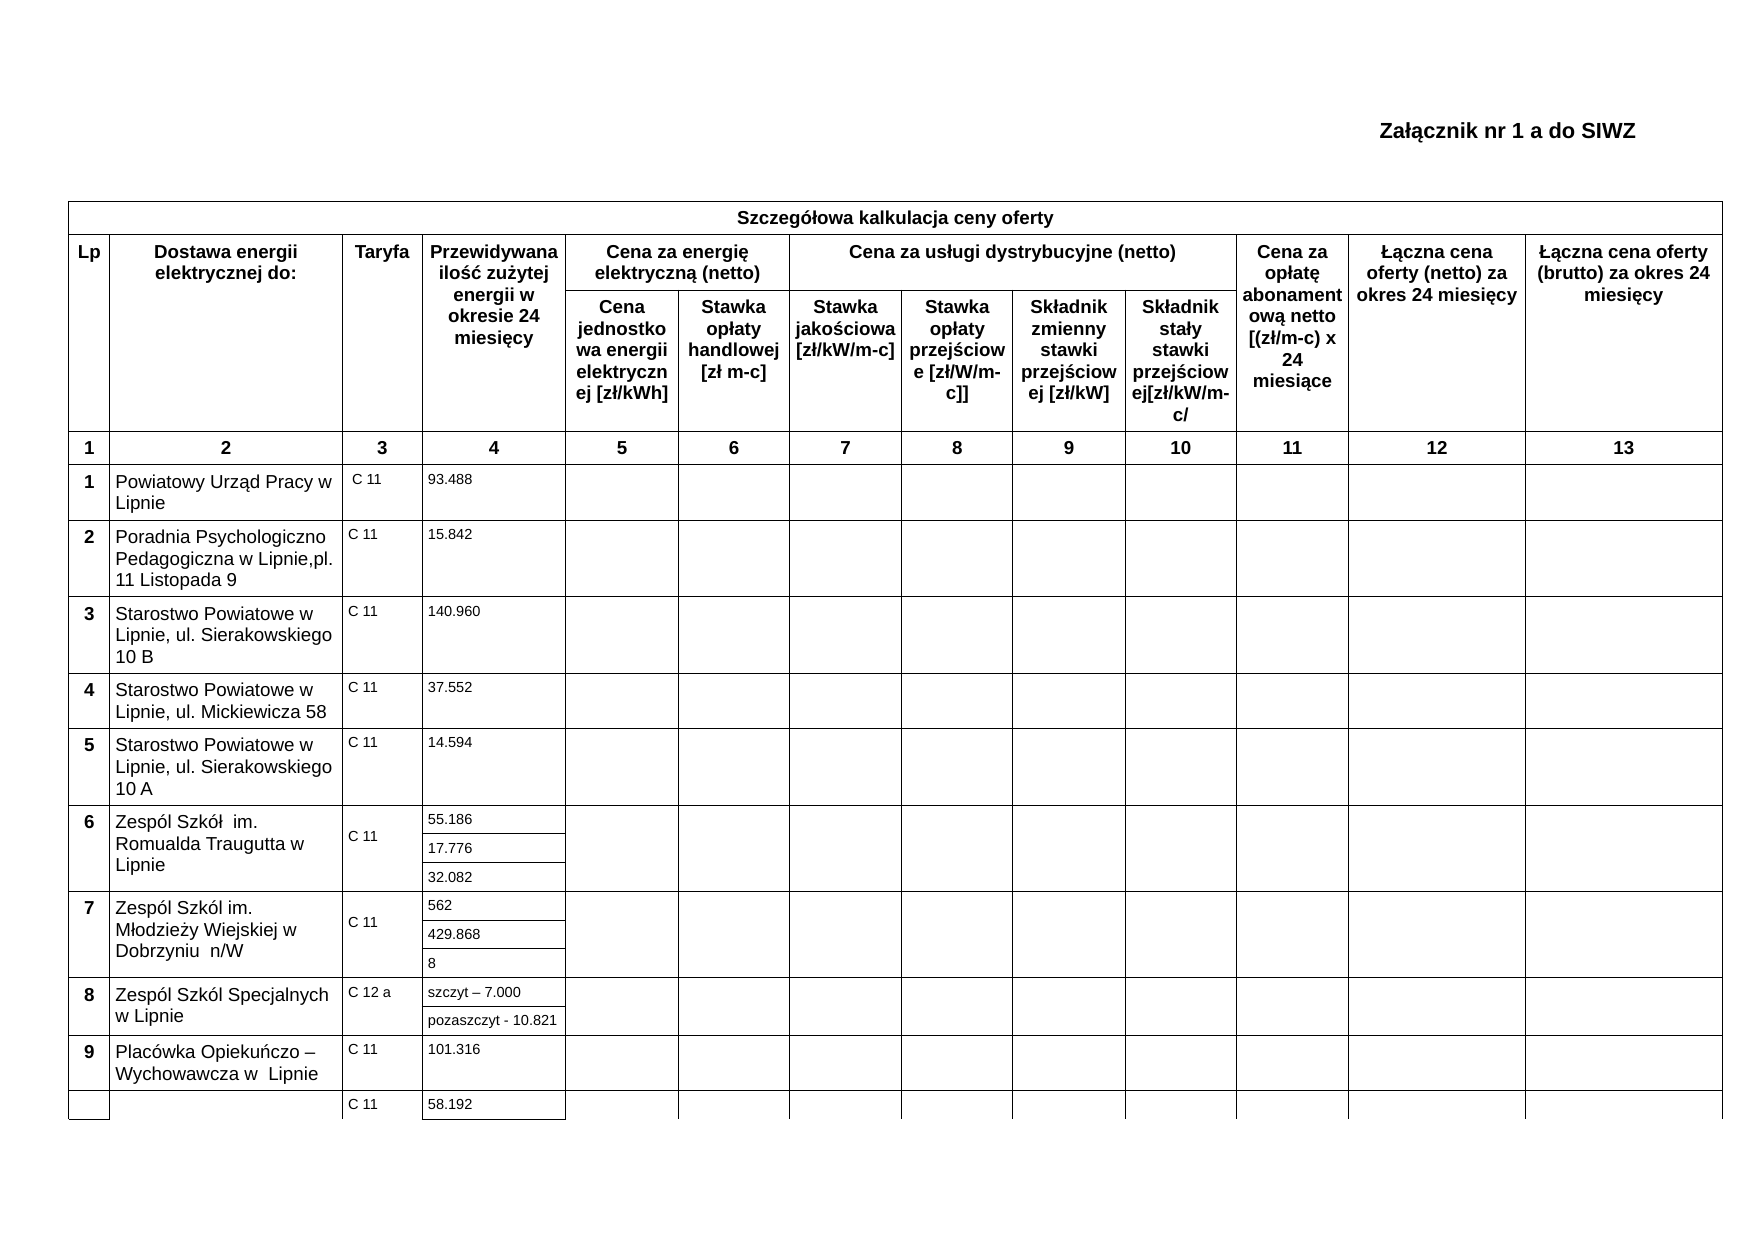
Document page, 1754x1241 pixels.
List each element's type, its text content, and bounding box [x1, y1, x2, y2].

table_cell pozaszczyt - 10.821 [423, 1007, 565, 1034]
table_cell [1526, 465, 1722, 519]
table_cell [902, 465, 1012, 519]
table_cell 6 [679, 432, 789, 464]
table_cell 4 [69, 674, 109, 728]
table_cell Starostwo Powiatowe w Lipnie, ul. Sierakowskiego 10 A [110, 729, 342, 804]
table_cell Placówka Opiekuńczo – Wychowawcza w Lipnie [110, 1036, 342, 1090]
table_cell 2 [69, 521, 109, 596]
table_cell Starostwo Powiatowe w Lipnie, ul. Mickiewicza 58 [110, 674, 342, 728]
table_cell 15.842 [423, 521, 565, 596]
table_cell [1013, 1036, 1125, 1090]
table_cell [1526, 521, 1722, 596]
table_cell [566, 892, 678, 977]
table_cell Składnik zmienny stawki przejściowej [zł/kW] [1013, 291, 1125, 431]
table_cell [902, 1091, 1012, 1118]
table_cell [1526, 1091, 1722, 1118]
table_cell 6 [69, 806, 109, 891]
table_cell [566, 597, 678, 673]
table_cell [679, 1036, 789, 1090]
table_cell [1526, 806, 1722, 891]
table_cell Składnik stały stawki przejściowej[zł/kW/m-c/ [1126, 291, 1236, 431]
table_cell 9 [1013, 432, 1125, 464]
table_cell [1013, 978, 1125, 1034]
table_cell [1126, 729, 1236, 804]
table_cell 55.186 [423, 806, 565, 833]
table_cell [1013, 521, 1125, 596]
table_cell C 11 [343, 597, 422, 673]
table_cell [902, 521, 1012, 596]
table_cell [790, 978, 901, 1034]
table_cell [679, 674, 789, 728]
table_cell 37.552 [423, 674, 565, 728]
table_cell [1237, 597, 1348, 673]
table_cell [1013, 729, 1125, 804]
table_cell [790, 465, 901, 519]
table_cell [1349, 521, 1525, 596]
table_cell [69, 1091, 109, 1118]
table_cell [566, 465, 678, 519]
table_cell Powiatowy Urząd Pracy w Lipnie [110, 465, 342, 519]
table_cell [902, 806, 1012, 891]
table_cell 4 [423, 432, 565, 464]
table_cell szczyt – 7.000 [423, 978, 565, 1006]
table_cell Lp [69, 235, 109, 431]
table_cell 9 [69, 1036, 109, 1090]
table_cell [790, 892, 901, 977]
table_cell 3 [69, 597, 109, 673]
table_cell Cena jednostkowa energii elektrycznej [zł/kWh] [566, 291, 678, 431]
table_cell [1349, 465, 1525, 519]
table_cell C 11 [343, 892, 422, 977]
table_cell Łączna cena oferty (netto) za okres 24 miesięcy [1349, 235, 1525, 431]
table_cell 7 [790, 432, 901, 464]
table_cell 5 [69, 729, 109, 804]
table_cell [1013, 1091, 1125, 1118]
table_cell 13 [1526, 432, 1722, 464]
table_cell Cena za energię elektryczną (netto) [566, 235, 789, 289]
table_cell 32.082 [423, 863, 565, 891]
table_cell [679, 521, 789, 596]
table_cell [902, 729, 1012, 804]
table_cell [1349, 1036, 1525, 1090]
table_cell Łączna cena oferty (brutto) za okres 24 miesięcy [1526, 235, 1722, 431]
table_cell [1126, 597, 1236, 673]
table_cell [1349, 729, 1525, 804]
table_cell C 11 [343, 521, 422, 596]
table_cell 14.594 [423, 729, 565, 804]
table_cell [790, 1036, 901, 1090]
table_cell C 11 [343, 674, 422, 728]
table_cell [1237, 674, 1348, 728]
table_cell [1126, 465, 1236, 519]
table_cell [679, 806, 789, 891]
table_cell [1126, 978, 1236, 1034]
table_cell [1237, 978, 1348, 1034]
table_cell 8 [902, 432, 1012, 464]
table_cell Poradnia Psychologiczno Pedagogiczna w Lipnie,pl. 11 Listopada 9 [110, 521, 342, 596]
table_cell 8 [423, 949, 565, 977]
table_cell [1526, 729, 1722, 804]
table_cell Przewidywana ilość zużytej energii w okresie 24 miesięcy [423, 235, 565, 431]
table_cell [1526, 597, 1722, 673]
table_cell [1526, 978, 1722, 1034]
table_cell [566, 674, 678, 728]
table_cell [1013, 674, 1125, 728]
table_cell [1237, 1091, 1348, 1118]
table_cell [790, 674, 901, 728]
table_cell C 12 a [343, 978, 422, 1034]
table_cell [1349, 674, 1525, 728]
table_cell 562 [423, 892, 565, 919]
table_cell [1126, 1036, 1236, 1090]
table_cell [1349, 1091, 1525, 1118]
table_cell [1126, 892, 1236, 977]
table_cell [790, 1091, 901, 1118]
table_cell [1237, 465, 1348, 519]
table_cell [1013, 597, 1125, 673]
table_cell 1 [69, 432, 109, 464]
table_cell [790, 521, 901, 596]
table_cell [679, 465, 789, 519]
table_cell [566, 806, 678, 891]
table_cell 3 [343, 432, 422, 464]
table_cell [1349, 892, 1525, 977]
table_cell [110, 1091, 342, 1118]
table_cell [679, 597, 789, 673]
table_cell [679, 1091, 789, 1118]
table_cell [1126, 806, 1236, 891]
table_cell [1237, 892, 1348, 977]
table_cell [1526, 1036, 1722, 1090]
table_cell [1126, 674, 1236, 728]
table_cell C 11 [343, 465, 422, 519]
table_cell [902, 1036, 1012, 1090]
table_cell [566, 978, 678, 1034]
table_cell C 11 [343, 729, 422, 804]
table_cell Zespól Szkól im. Młodzieży Wiejskiej w Dobrzyniu n/W [110, 892, 342, 977]
table_cell Stawka opłaty przejściowe [zł/W/m-c]] [902, 291, 1012, 431]
table_cell [679, 978, 789, 1034]
table_cell 429.868 [423, 921, 565, 948]
table_cell [1126, 521, 1236, 596]
table_cell 11 [1237, 432, 1348, 464]
table_cell 1 [69, 465, 109, 519]
table_cell [1349, 978, 1525, 1034]
table_cell [1237, 1036, 1348, 1090]
table_cell Starostwo Powiatowe w Lipnie, ul. Sierakowskiego 10 B [110, 597, 342, 673]
table_cell C 11 [343, 1036, 422, 1090]
table_cell [1013, 806, 1125, 891]
table_cell 10 [1126, 432, 1236, 464]
table_cell [1126, 1091, 1236, 1118]
table_cell 2 [110, 432, 342, 464]
table_cell 12 [1349, 432, 1525, 464]
table_cell [1237, 729, 1348, 804]
table_cell [790, 806, 901, 891]
table_cell [1237, 806, 1348, 891]
table_cell [566, 521, 678, 596]
table_cell 101.316 [423, 1036, 565, 1090]
table_cell Cena za usługi dystrybucyjne (netto) [790, 235, 1236, 289]
table_cell Stawka jakościowa [zł/kW/m-c] [790, 291, 901, 431]
table_cell 7 [69, 892, 109, 977]
table_cell [1349, 806, 1525, 891]
table_cell [902, 978, 1012, 1034]
table_header Szczegółowa kalkulacja ceny oferty [69, 202, 1722, 234]
table_cell C 11 [343, 1091, 422, 1118]
table_cell [679, 729, 789, 804]
table_cell 93.488 [423, 465, 565, 519]
table_cell [1526, 674, 1722, 728]
table_cell [790, 597, 901, 673]
table_cell Dostawa energii elektrycznej do: [110, 235, 342, 431]
text Załącznik nr 1 a do SIWZ [118, 118, 1636, 143]
table_cell Stawka opłaty handlowej [zł m-c] [679, 291, 789, 431]
table_cell 17.776 [423, 834, 565, 862]
table_cell [566, 729, 678, 804]
table_cell 8 [69, 978, 109, 1034]
table_cell [902, 892, 1012, 977]
table_cell [1013, 465, 1125, 519]
table_cell C 11 [343, 806, 422, 891]
table_cell Zespól Szkól Specjalnych w Lipnie [110, 978, 342, 1034]
table_cell [1237, 521, 1348, 596]
table_cell [902, 674, 1012, 728]
table_cell Zespól Szkół im. Romualda Traugutta w Lipnie [110, 806, 342, 891]
table_cell 5 [566, 432, 678, 464]
table_cell [1013, 892, 1125, 977]
table_cell Taryfa [343, 235, 422, 431]
table_cell [1349, 597, 1525, 673]
table_cell [679, 892, 789, 977]
table_cell 140.960 [423, 597, 565, 673]
table_cell [566, 1091, 678, 1118]
table_cell Cena za opłatę abonamentową netto [(zł/m-c) x 24 miesiące [1237, 235, 1348, 431]
table_cell 58.192 [423, 1091, 565, 1118]
table_cell [790, 729, 901, 804]
table_cell [1526, 892, 1722, 977]
table_cell [902, 597, 1012, 673]
table_cell [566, 1036, 678, 1090]
